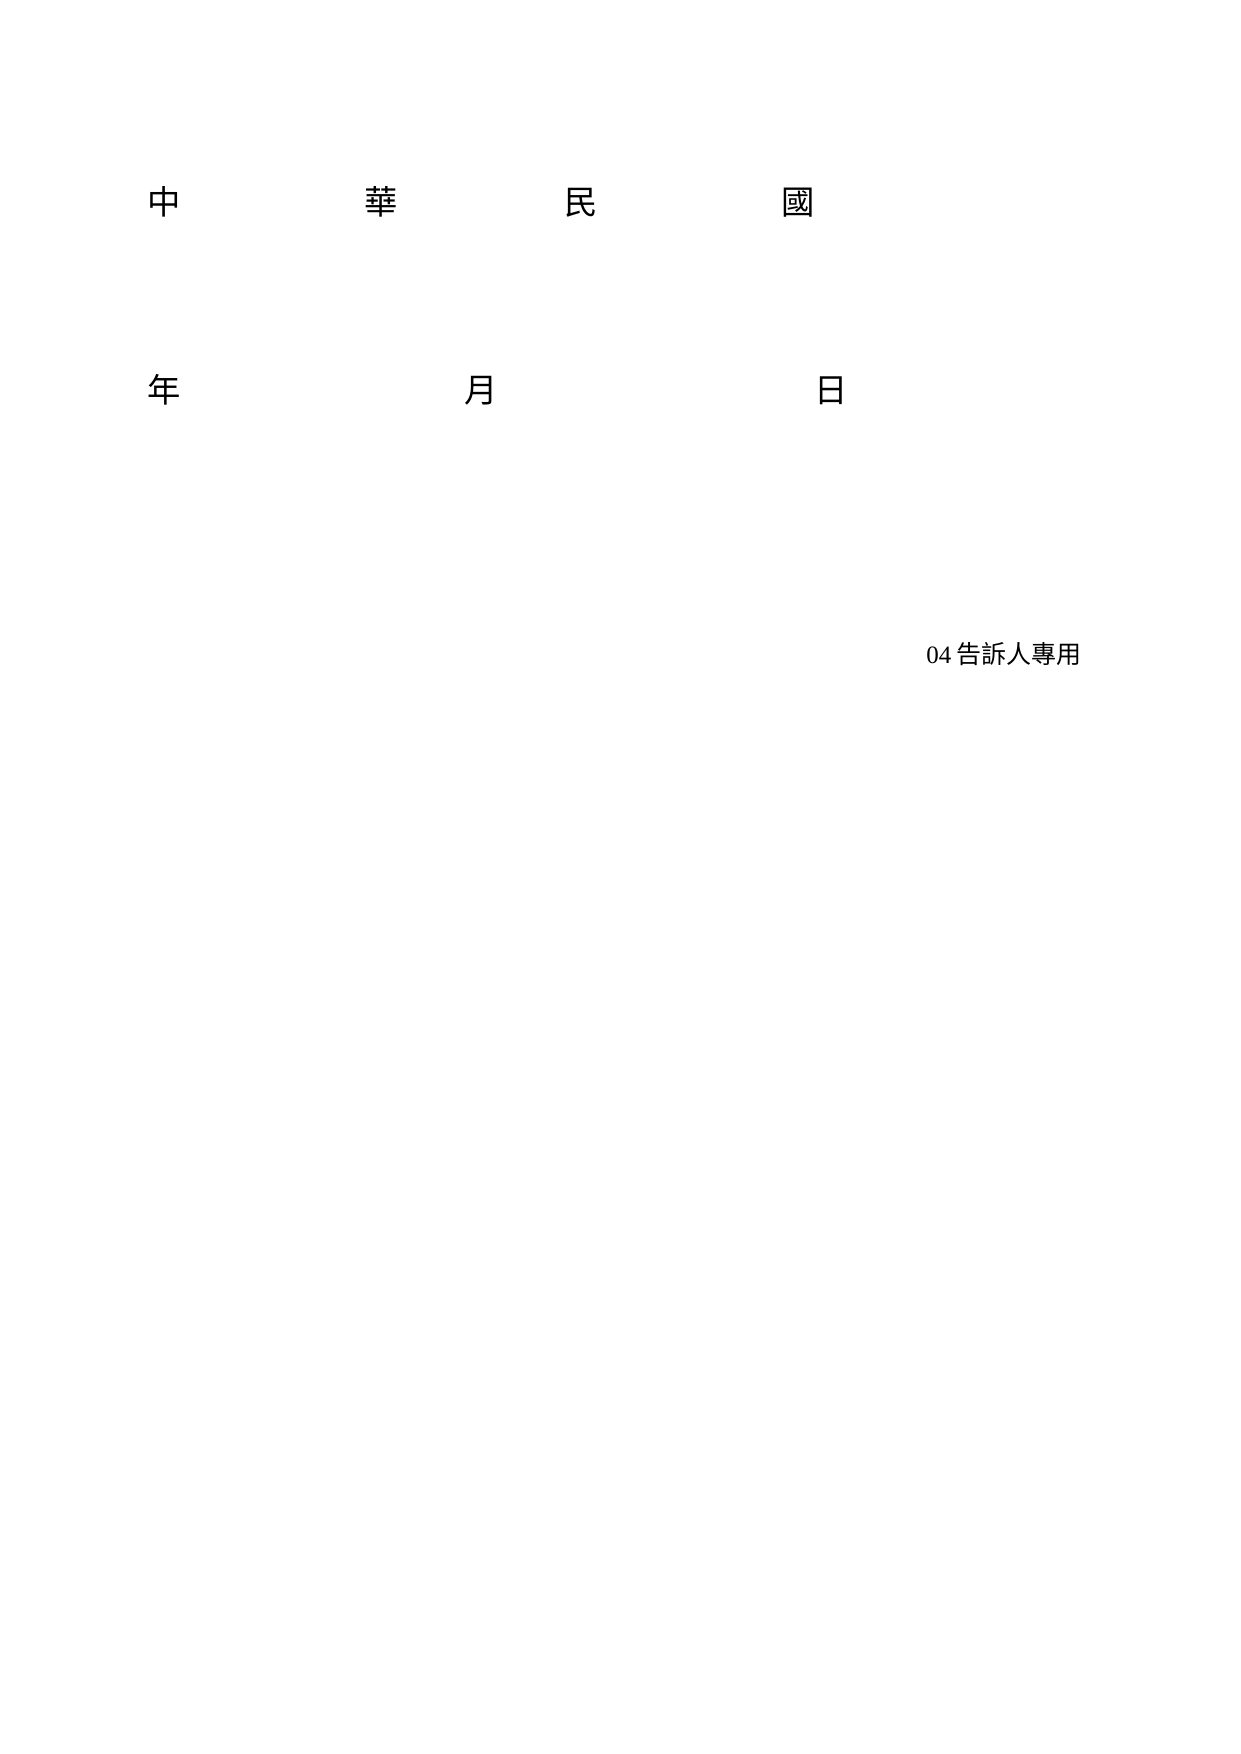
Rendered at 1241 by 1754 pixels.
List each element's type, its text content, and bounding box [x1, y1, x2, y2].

text 中 華 民 國 年 月 日 [148, 158, 1092, 408]
text [886, 627, 1123, 683]
text 04告訴人專用 [901, 635, 1108, 671]
